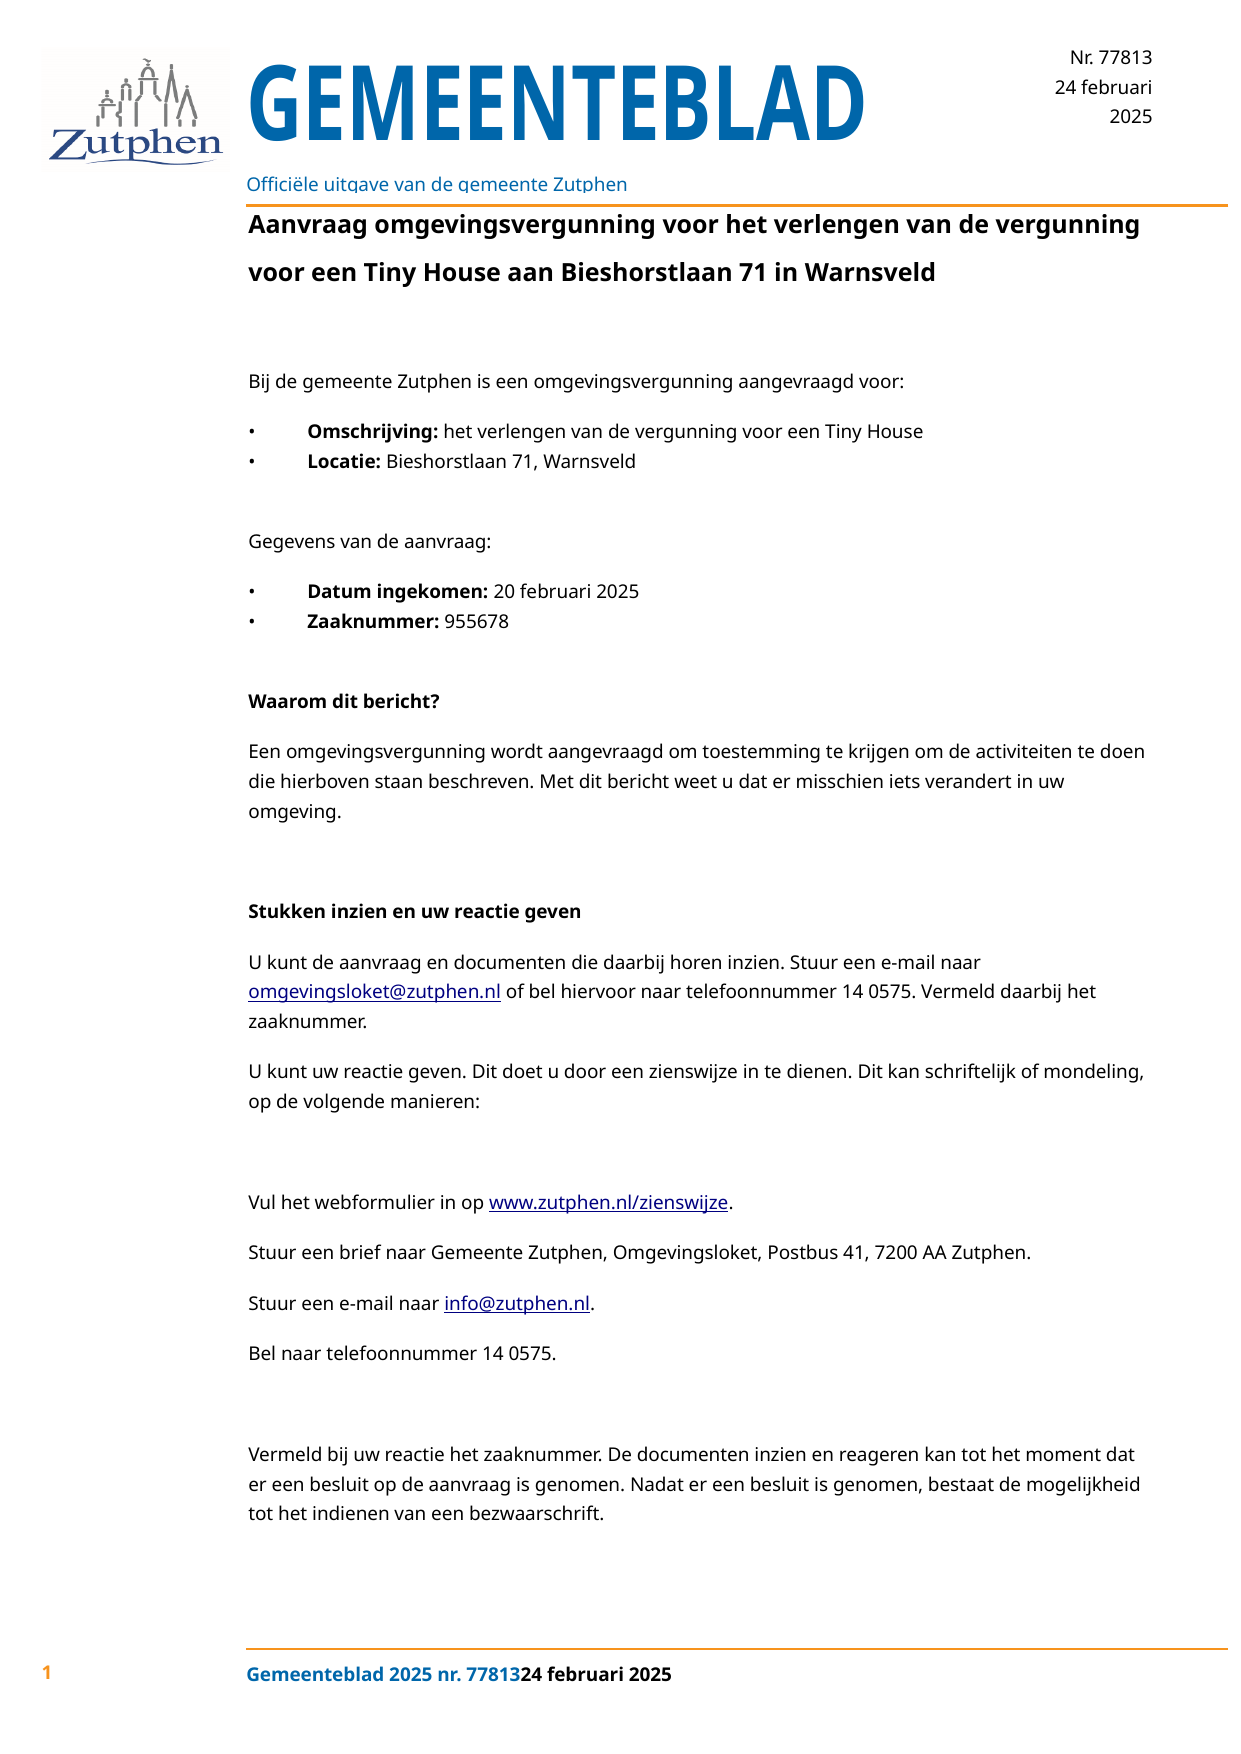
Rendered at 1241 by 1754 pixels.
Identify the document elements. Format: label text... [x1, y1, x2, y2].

text Waarom dit bericht? [248, 688, 1152, 714]
text Stuur een brief naar Gemeente Zutphen, Omgevingsloket, Postbus 41, 7200 AA Zutphen. [248, 1239, 1152, 1265]
list Datum ingekomen: 20 februari 2025 [248, 579, 1152, 604]
list Zaaknummer: 955678 [248, 608, 1152, 634]
list Omschrijving: het verlengen van de vergunning voor een Tiny House [248, 419, 1152, 444]
text U kunt de aanvraag en documenten die daarbij horen inzien. Stuur een e-mail naar omgevingsloket@zutphen.nl of bel hiervoor naar telefoonnummer 14 0575. Vermeld daarbij het zaaknummer. [248, 949, 1152, 1034]
text Vermeld bij uw reactie het zaaknummer. De documenten inzien en reageren kan tot het moment dat er een besluit op de aanvraag is genomen. Nadat er een besluit is genomen, bestaat de mogelijkheid tot het indienen van een bezwaarschrift. [248, 1441, 1152, 1526]
text Bij de gemeente Zutphen is een omgevingsvergunning aangevraagd voor: [248, 368, 1152, 394]
text Aanvraag omgevingsvergunning voor het verlengen van de vergunning voor een Tiny House aan Bieshorstlaan 71 in Warnsveld [248, 207, 1152, 288]
text Gegevens van de aanvraag: [248, 528, 1152, 554]
text Vul het webformulier in op www.zutphen.nl/zienswijze. [248, 1189, 1152, 1215]
picture [41, 47, 231, 172]
text U kunt uw reactie geven. Dit doet u door een zienswijze in te dienen. Dit kan schriftelijk of mondeling, op de volgende manieren: [248, 1059, 1152, 1114]
text Stukken inzien en uw reactie geven [248, 899, 1152, 924]
text Stuur een e-mail naar info@zutphen.nl. [248, 1290, 1152, 1316]
text Bel naar telefoonnummer 14 0575. [248, 1340, 1152, 1366]
list Locatie: Bieshorstlaan 71, Warnsveld [248, 448, 1152, 474]
text Een omgevingsvergunning wordt aangevraagd om toestemming te krijgen om de activiteiten te doen die hierboven staan beschreven. Met dit bericht weet u dat er misschien iets verandert in uw omgeving. [248, 739, 1152, 824]
